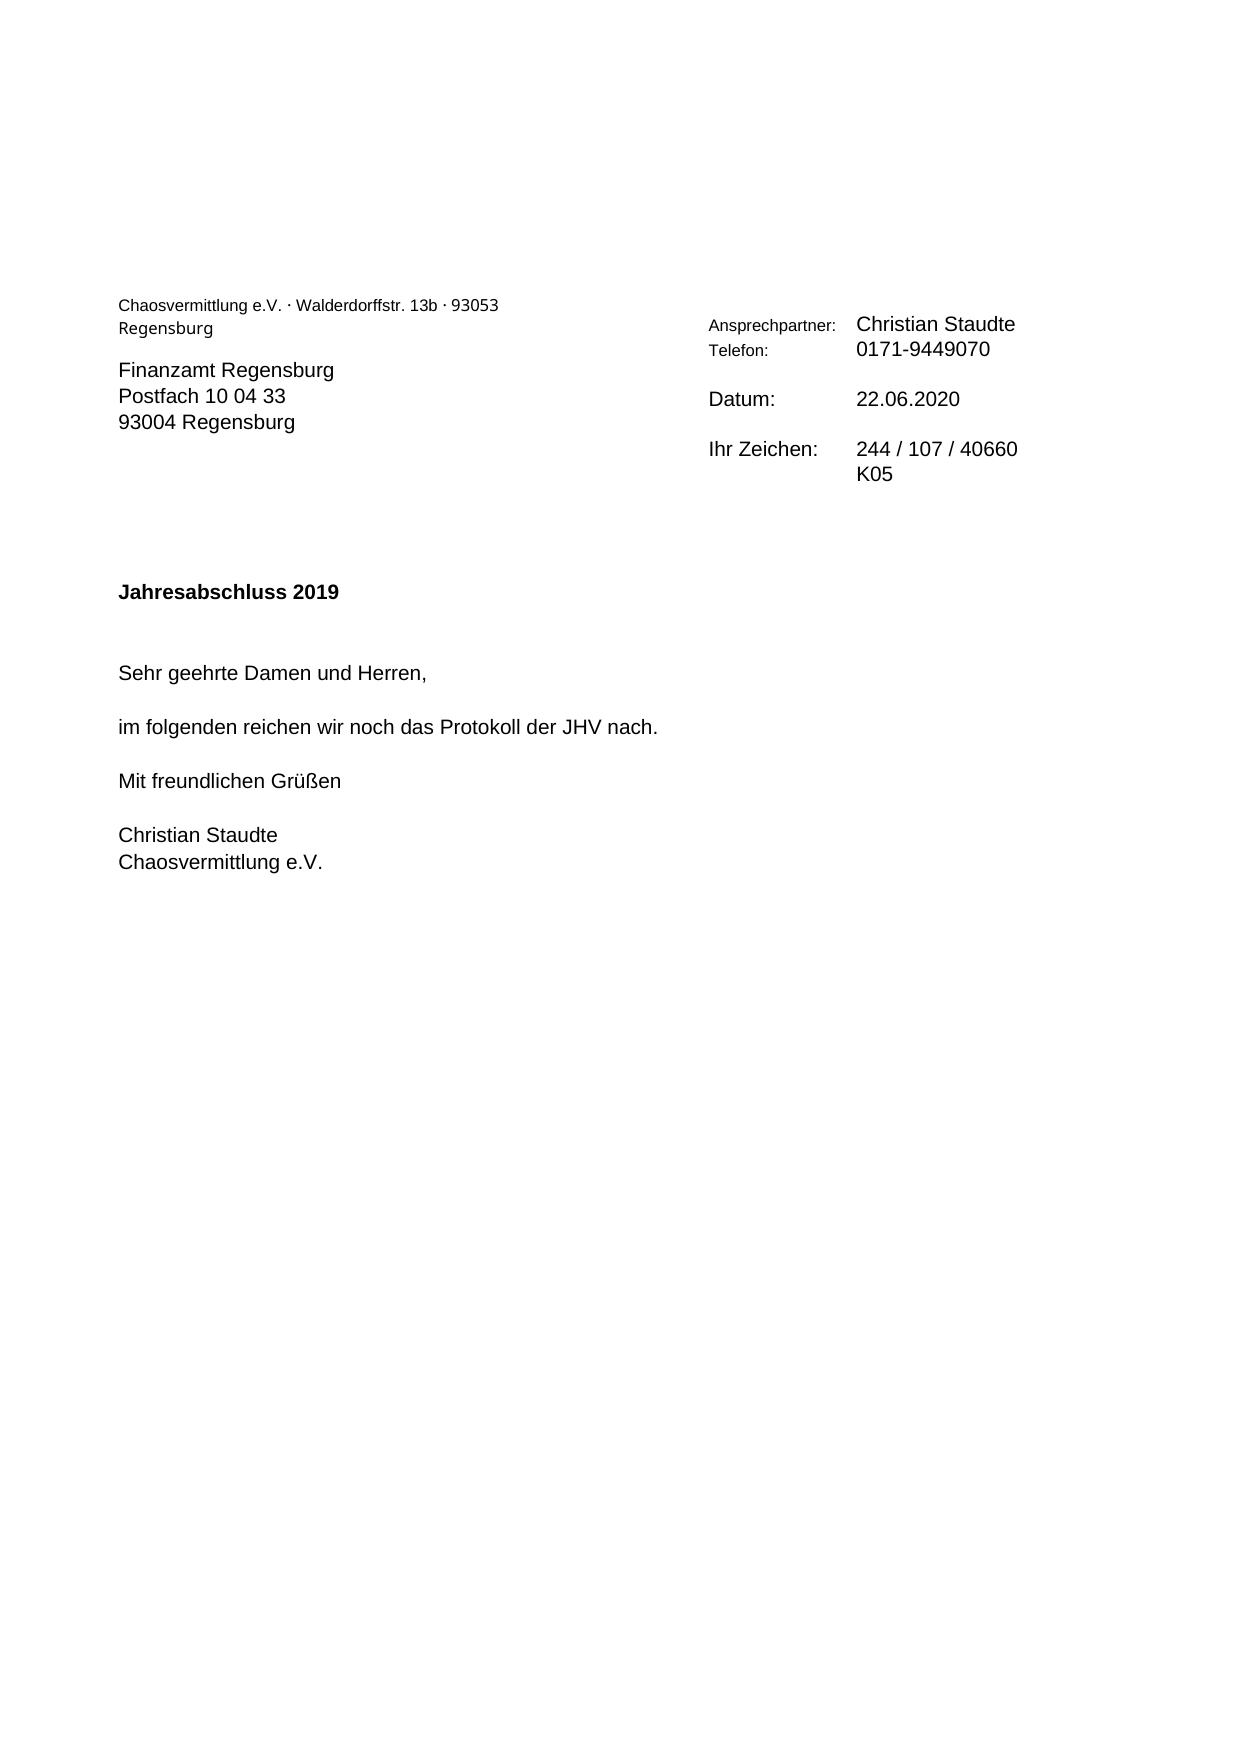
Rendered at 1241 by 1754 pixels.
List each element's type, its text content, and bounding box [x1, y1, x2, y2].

text Jahresabschluss 2019 [118, 580, 1122, 604]
table_header [609, 236, 697, 503]
text Mit freundlichen Grüßen [118, 767, 1123, 794]
text Chaosvermittlung e.V. [118, 848, 1122, 875]
text Christian Staudte [118, 821, 1122, 848]
text im folgenden reichen wir noch das Protokoll der JHV nach. [118, 712, 1122, 739]
text Sehr geehrte Damen und Herren, [118, 658, 1122, 685]
table_header Chaosvermittlung e.V. · Walderdorffstr. 13b · 93053 Regensburg Finanzamt Regensburg Postfach 10 04 33 93004 Regensburg [107, 236, 608, 503]
table_header Ansprechpartner: Christian Staudte Telefon: 0171-9449070 Datum: 22.06.2020 Ihr Zeichen: 244 / 107 / 40660 K05 [697, 236, 1140, 503]
